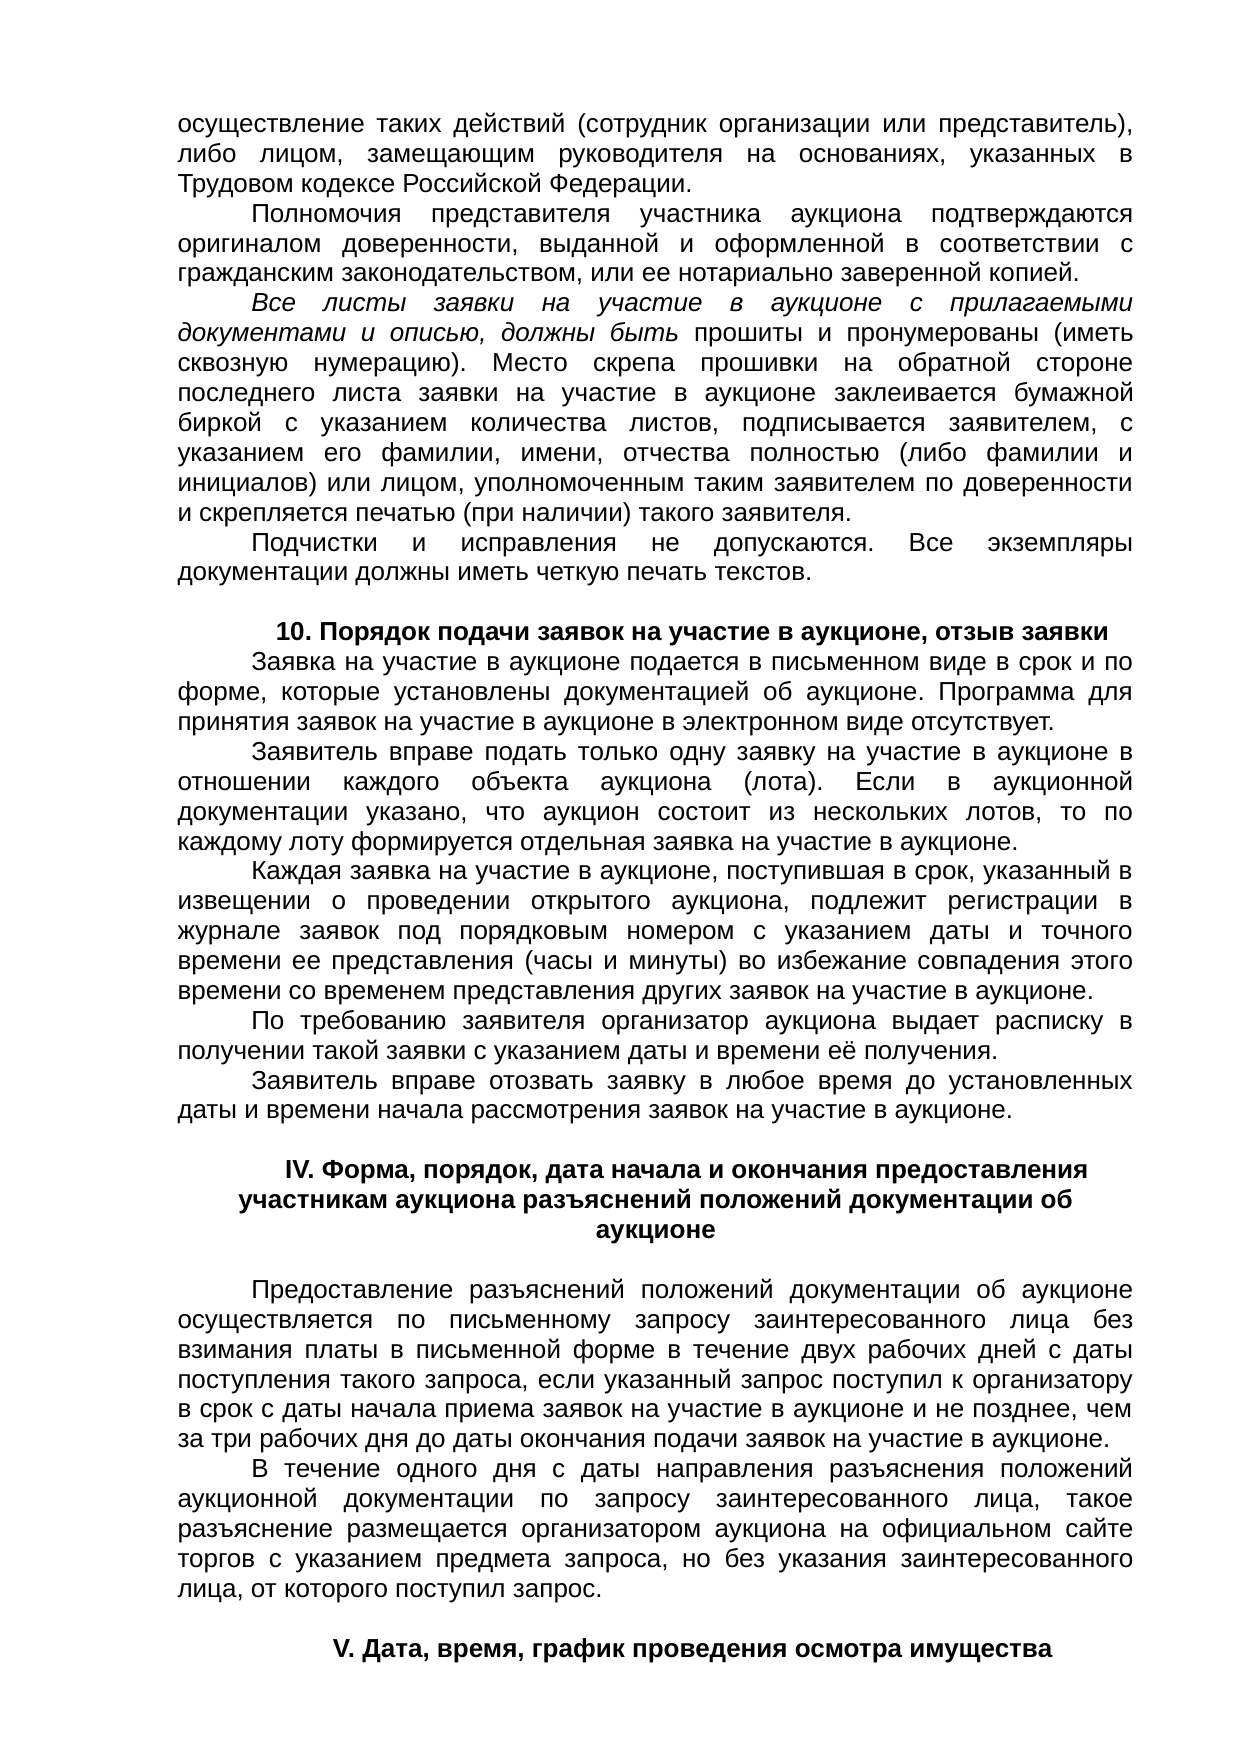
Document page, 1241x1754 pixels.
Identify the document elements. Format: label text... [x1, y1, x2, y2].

text Заявитель вправе отозвать заявку в любое время до установленных даты и времени начала рассмотрения заявок на участие в аукционе. [177, 1065, 1134, 1124]
text 10. Порядок подачи заявок на участие в аукционе, отзыв заявки [177, 616, 1134, 646]
text Все листы заявки на участие в аукционе с прилагаемыми документами и описью, должны быть прошиты и пронумерованы (иметь сквозную нумерацию). Место скрепа прошивки на обратной стороне последнего листа заявки на участие в аукционе заклеивается бумажной биркой с указанием количества листов, подписывается заявителем, с указанием его фамилии, имени, отчества полностью (либо фамилии и инициалов) или лицом, уполномоченным таким заявителем по доверенности и скрепляется печатью (при наличии) такого заявителя. [177, 287, 1134, 527]
text Каждая заявка на участие в аукционе, поступившая в срок, указанный в извещении о проведении открытого аукциона, подлежит регистрации в журнале заявок под порядковым номером с указанием даты и точного времени ее представления (часы и минуты) во избежание совпадения этого времени со временем представления других заявок на участие в аукционе. [177, 855, 1134, 1005]
text Подчистки и исправления не допускаются. Все экземпляры документации должны иметь четкую печать текстов. [177, 527, 1134, 586]
text Предоставление разъяснений положений документации об аукционе осуществляется по письменному запросу заинтересованного лица без взимания платы в письменной форме в течение двух рабочих дней с даты поступления такого запроса, если указанный запрос поступил к организатору в срок с даты начала приема заявок на участие в аукционе и не позднее, чем за три рабочих дня до даты окончания подачи заявок на участие в аукционе. [177, 1274, 1134, 1453]
text осуществление таких действий (сотрудник организации или представитель), либо лицом, замещающим руководителя на основаниях, указанных в Трудовом кодексе Российской Федерации. [177, 108, 1134, 198]
text По требованию заявителя организатор аукциона выдает расписку в получении такой заявки с указанием даты и времени её получения. [177, 1005, 1134, 1065]
text V. Дата, время, график проведения осмотра имущества [177, 1633, 1134, 1663]
text Полномочия представителя участника аукциона подтверждаются оригиналом доверенности, выданной и оформленной в соответствии с гражданским законодательством, или ее нотариально заверенной копией. [177, 198, 1134, 287]
text Заявитель вправе подать только одну заявку на участие в аукционе в отношении каждого объекта аукциона (лота). Если в аукционной документации указано, что аукцион состоит из нескольких лотов, то по каждому лоту формируется отдельная заявка на участие в аукционе. [177, 736, 1134, 855]
text Заявка на участие в аукционе подается в письменном виде в срок и по форме, которые установлены документацией об аукционе. Программа для принятия заявок на участие в аукционе в электронном виде отсутствует. [177, 646, 1134, 736]
text В течение одного дня с даты направления разъяснения положений аукционной документации по запросу заинтересованного лица, такое разъяснение размещается организатором аукциона на официальном сайте торгов с указанием предмета запроса, но без указания заинтересованного лица, от которого поступил запрос. [177, 1453, 1134, 1603]
text IV. Форма, порядок, дата начала и окончания предоставления участникам аукциона разъяснений положений документации об аукционе [177, 1154, 1134, 1244]
